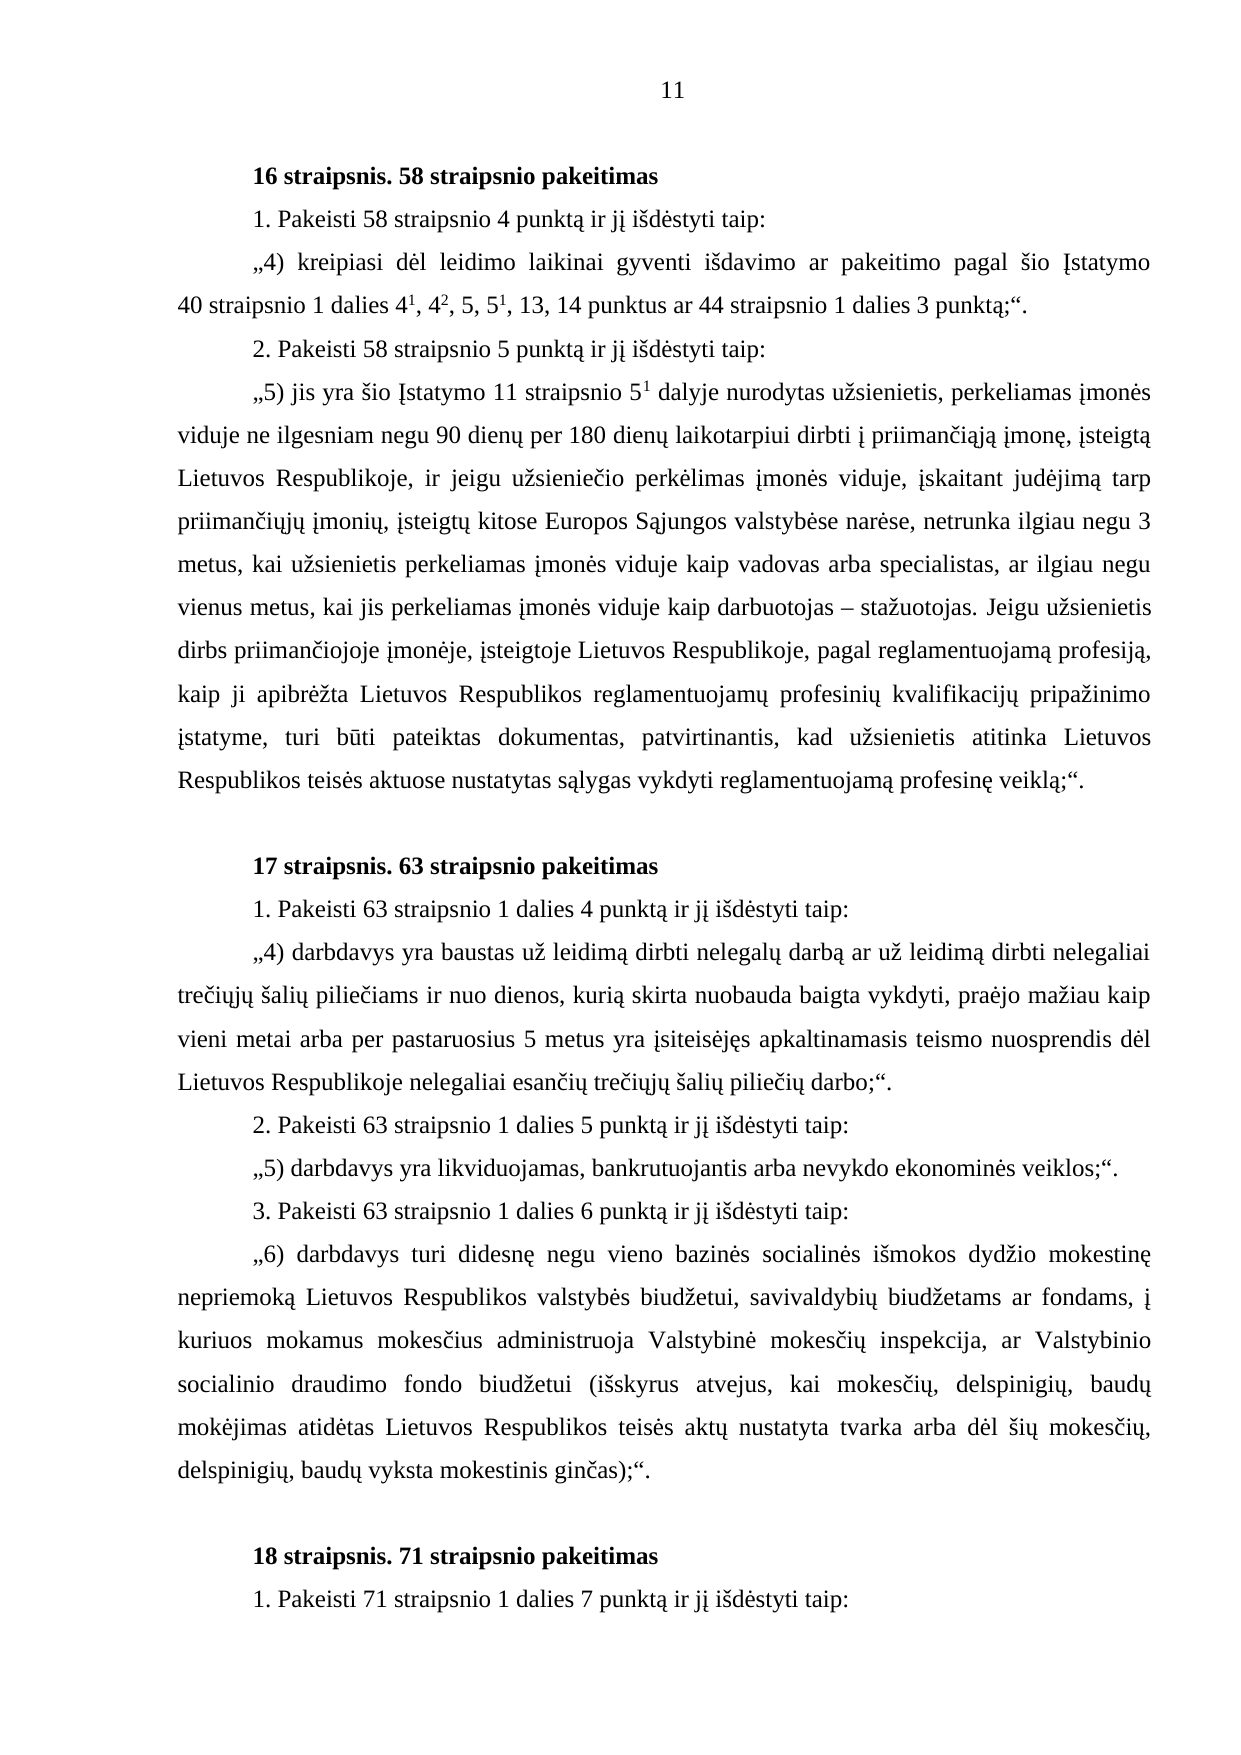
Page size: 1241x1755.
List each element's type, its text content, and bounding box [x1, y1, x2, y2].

text 17 straipsnis. 63 straipsnio pakeitimas [177, 851, 1152, 880]
text 1. Pakeisti 71 straipsnio 1 dalies 7 punktą ir jį išdėstyti taip: [177, 1584, 1152, 1613]
text „4) darbdavys yra baustas už leidimą dirbti nelegalų darbą ar už leidimą dirbti nelegaliai trečiųjų šalių piliečiams ir nuo dienos, kurią skirta nuobauda baigta vykdyti, praėjo mažiau kaip vieni metai arba per pastaruosius 5 metus yra įsiteisėjęs apkaltinamasis teismo nuosprendis dėl Lietuvos Respublikoje nelegaliai esančių trečiųjų šalių piliečių darbo;“. [177, 937, 1152, 1096]
text 18 straipsnis. 71 straipsnio pakeitimas [177, 1541, 1152, 1570]
text „5) darbdavys yra likviduojamas, bankrutuojantis arba nevykdo ekonominės veiklos;“. [177, 1153, 1152, 1182]
text „6) darbdavys turi didesnę negu vieno bazinės socialinės išmokos dydžio mokestinę nepriemoką Lietuvos Respublikos valstybės biudžetui, savivaldybių biudžetams ar fondams, į kuriuos mokamus mokesčius administruoja Valstybinė mokesčių inspekcija, ar Valstybinio socialinio draudimo fondo biudžetui (išskyrus atvejus, kai mokesčių, delspinigių, baudų mokėjimas atidėtas Lietuvos Respublikos teisės aktų nustatyta tvarka arba dėl šių mokesčių, delspinigių, baudų vyksta mokestinis ginčas);“. [177, 1239, 1152, 1484]
text „5) jis yra šio Įstatymo 11 straipsnio 51 dalyje nurodytas užsienietis, perkeliamas įmonės viduje ne ilgesniam negu 90 dienų per 180 dienų laikotarpiui dirbti į priimančiąją įmonę, įsteigtą Lietuvos Respublikoje, ir jeigu užsieniečio perkėlimas įmonės viduje, įskaitant judėjimą tarp priimančiųjų įmonių, įsteigtų kitose Europos Sąjungos valstybėse narėse, netrunka ilgiau negu 3 metus, kai užsienietis perkeliamas įmonės viduje kaip vadovas arba specialistas, ar ilgiau negu vienus metus, kai jis perkeliamas įmonės viduje kaip darbuotojas – stažuotojas. Jeigu užsienietis dirbs priimančiojoje įmonėje, įsteigtoje Lietuvos Respublikoje, pagal reglamentuojamą profesiją, kaip ji apibrėžta Lietuvos Respublikos reglamentuojamų profesinių kvalifikacijų pripažinimo įstatyme, turi būti pateiktas dokumentas, patvirtinantis, kad užsienietis atitinka Lietuvos Respublikos teisės aktuose nustatytas sąlygas vykdyti reglamentuojamą profesinę veiklą;“. [177, 377, 1152, 794]
text 1. Pakeisti 63 straipsnio 1 dalies 4 punktą ir jį išdėstyti taip: [177, 894, 1152, 923]
text „4) kreipiasi dėl leidimo laikinai gyventi išdavimo ar pakeitimo pagal šio Įstatymo 40 straipsnio 1 dalies 41, 42, 5, 51, 13, 14 punktus ar 44 straipsnio 1 dalies 3 punktą;“. [177, 247, 1152, 319]
text 2. Pakeisti 58 straipsnio 5 punktą ir jį išdėstyti taip: [177, 334, 1152, 362]
text 2. Pakeisti 63 straipsnio 1 dalies 5 punktą ir jį išdėstyti taip: [177, 1110, 1152, 1139]
text 16 straipsnis. 58 straipsnio pakeitimas [177, 161, 1152, 190]
text 3. Pakeisti 63 straipsnio 1 dalies 6 punktą ir jį išdėstyti taip: [177, 1196, 1152, 1225]
text 1. Pakeisti 58 straipsnio 4 punktą ir jį išdėstyti taip: [177, 204, 1152, 233]
